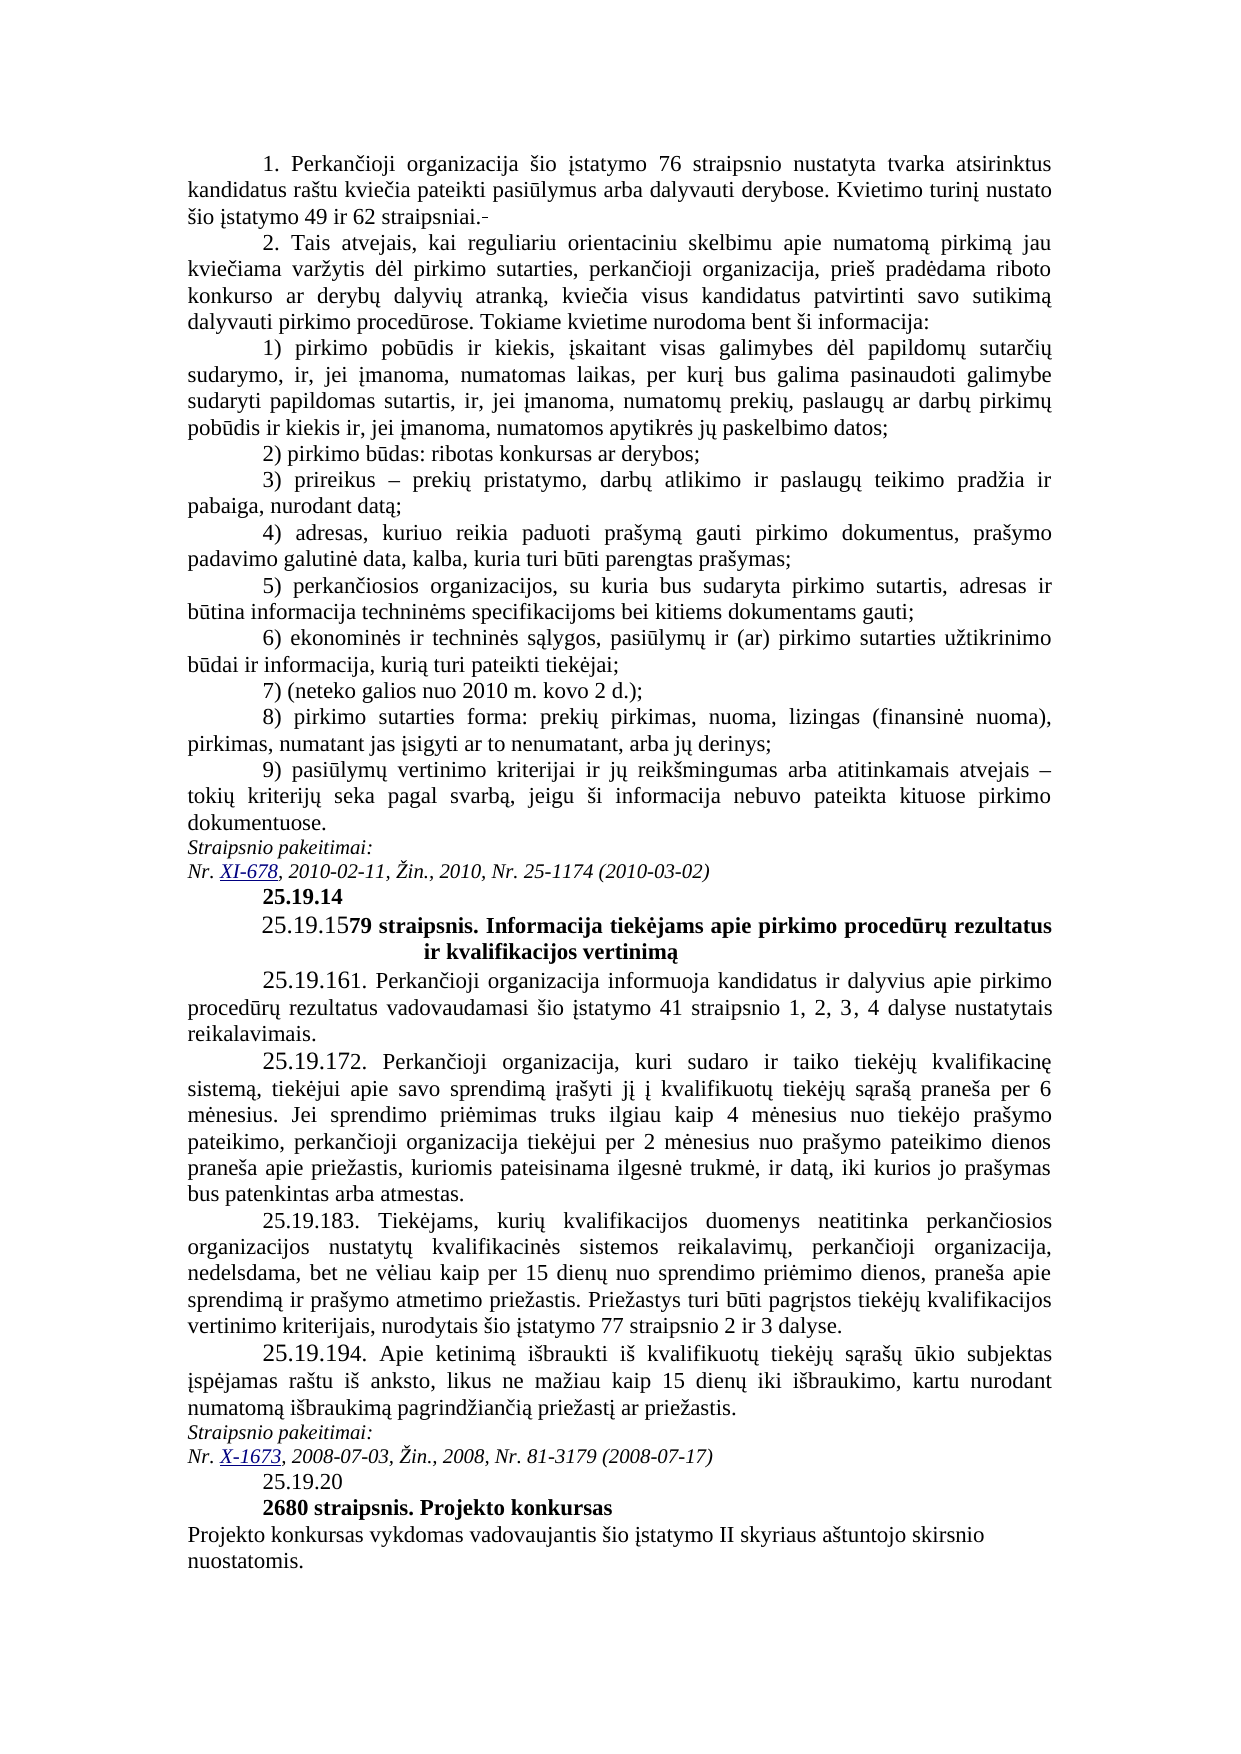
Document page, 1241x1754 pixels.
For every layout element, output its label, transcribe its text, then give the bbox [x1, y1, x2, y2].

text Projekto konkursas vykdomas vadovaujantis šio įstatymo II skyriaus aštuntojo skirsnio nuostatomis. [187, 1521, 1053, 1573]
text 2) pirkimo būdas: ribotas konkursas ar derybos; [187, 440, 1053, 466]
text Nr. XI-678, 2010-02-11, Žin., 2010, Nr. 25-1174 (2010-03-02) [187, 859, 1053, 883]
text 5) perkančiosios organizacijos, su kuria bus sudaryta pirkimo sutartis, adresas ir būtina informacija techninėms specifikacijoms bei kitiems dokumentams gauti; [187, 572, 1053, 624]
text 6) ekonominės ir techninės sąlygos, pasiūlymų ir (ar) pirkimo sutarties užtikrinimo būdai ir informacija, kurią turi pateikti tiekėjai; [187, 624, 1053, 677]
subtitle 79 straipsnis. Informacija tiekėjams apie pirkimo procedūrų rezultatus ir kvalifikacijos vertinimą [261, 910, 1053, 965]
text 4) adresas, kuriuo reikia paduoti prašymą gauti pirkimo dokumentus, prašymo padavimo galutinė data, kalba, kuria turi būti parengtas prašymas; [187, 519, 1053, 572]
text 1. Perkančioji organizacija šio įstatymo 76 straipsnio nustatyta tvarka atsirinktus kandidatus raštu kviečia pateikti pasiūlymus arba dalyvauti derybose. Kvietimo turinį nustato šio įstatymo 49 ir 62 straipsniai. [187, 150, 1053, 229]
text Straipsnio pakeitimai: [187, 835, 1053, 859]
subtitle 2. Perkančioji organizacija, kuri sudaro ir taiko tiekėjų kvalifikacinę sistemą, tiekėjui apie savo sprendimą įrašyti jį į kvalifikuotų tiekėjų sąrašą praneša per 6 mėnesius. Jei sprendimo priėmimas truks ilgiau kaip 4 mėnesius nuo tiekėjo prašymo pateikimo, perkančioji organizacija tiekėjui per 2 mėnesius nuo prašymo pateikimo dienos praneša apie priežastis, kuriomis pateisinama ilgesnė trukmė, ir datą, iki kurios jo prašymas bus patenkintas arba atmestas. [187, 1046, 1053, 1207]
subtitle 3. Tiekėjams, kurių kvalifikacijos duomenys neatitinka perkančiosios organizacijos nustatytų kvalifikacinės sistemos reikalavimų, perkančioji organizacija, nedelsdama, bet ne vėliau kaip per 15 dienų nuo sprendimo priėmimo dienos, praneša apie sprendimą ir prašymo atmetimo priežastis. Priežastys turi būti pagrįstos tiekėjų kvalifikacijos vertinimo kriterijais, nurodytais šio įstatymo 77 straipsnio 2 ir 3 dalyse. [187, 1207, 1053, 1338]
text 2. Tais atvejais, kai reguliariu orientaciniu skelbimu apie numatomą pirkimą jau kviečiama varžytis dėl pirkimo sutarties, perkančioji organizacija, prieš pradėdama riboto konkurso ar derybų dalyvių atranką, kviečia visus kandidatus patvirtinti savo sutikimą dalyvauti pirkimo procedūrose. Tokiame kvietime nurodoma bent ši informacija: [187, 229, 1053, 334]
subtitle 80 straipsnis. Projekto konkursas [187, 1494, 1053, 1521]
text 8) pirkimo sutarties forma: prekių pirkimas, nuoma, lizingas (finansinė nuoma), pirkimas, numatant jas įsigyti ar to nenumatant, arba jų derinys; [187, 703, 1053, 756]
subtitle 1. Perkančioji organizacija informuoja kandidatus ir dalyvius apie pirkimo procedūrų rezultatus vadovaudamasi šio įstatymo 41 straipsnio 1, 2, 3, 4 dalyse nustatytais reikalavimais. [187, 965, 1053, 1046]
subtitle 4. Apie ketinimą išbraukti iš kvalifikuotų tiekėjų sąrašų ūkio subjektas įspėjamas raštu iš anksto, likus ne mažiau kaip 15 dienų iki išbraukimo, kartu nurodant numatomą išbraukimą pagrindžiančią priežastį ar priežastis. [187, 1338, 1053, 1420]
text 7) (neteko galios nuo 2010 m. kovo 2 d.); [187, 677, 1053, 703]
text Straipsnio pakeitimai: [187, 1420, 1053, 1444]
text 9) pasiūlymų vertinimo kriterijai ir jų reikšmingumas arba atitinkamais atvejais – tokių kriterijų seka pagal svarbą, jeigu ši informacija nebuvo pateikta kituose pirkimo dokumentuose. [187, 756, 1053, 835]
text 3) prireikus – prekių pristatymo, darbų atlikimo ir paslaugų teikimo pradžia ir pabaiga, nurodant datą; [187, 466, 1053, 519]
text 1) pirkimo pobūdis ir kiekis, įskaitant visas galimybes dėl papildomų sutarčių sudarymo, ir, jei įmanoma, numatomas laikas, per kurį bus galima pasinaudoti galimybe sudaryti papildomas sutartis, ir, jei įmanoma, numatomų prekių, paslaugų ar darbų pirkimų pobūdis ir kiekis ir, jei įmanoma, numatomos apytikrės jų paskelbimo datos; [187, 334, 1053, 440]
text Nr. X-1673, 2008-07-03, Žin., 2008, Nr. 81-3179 (2008-07-17) [187, 1444, 1053, 1468]
